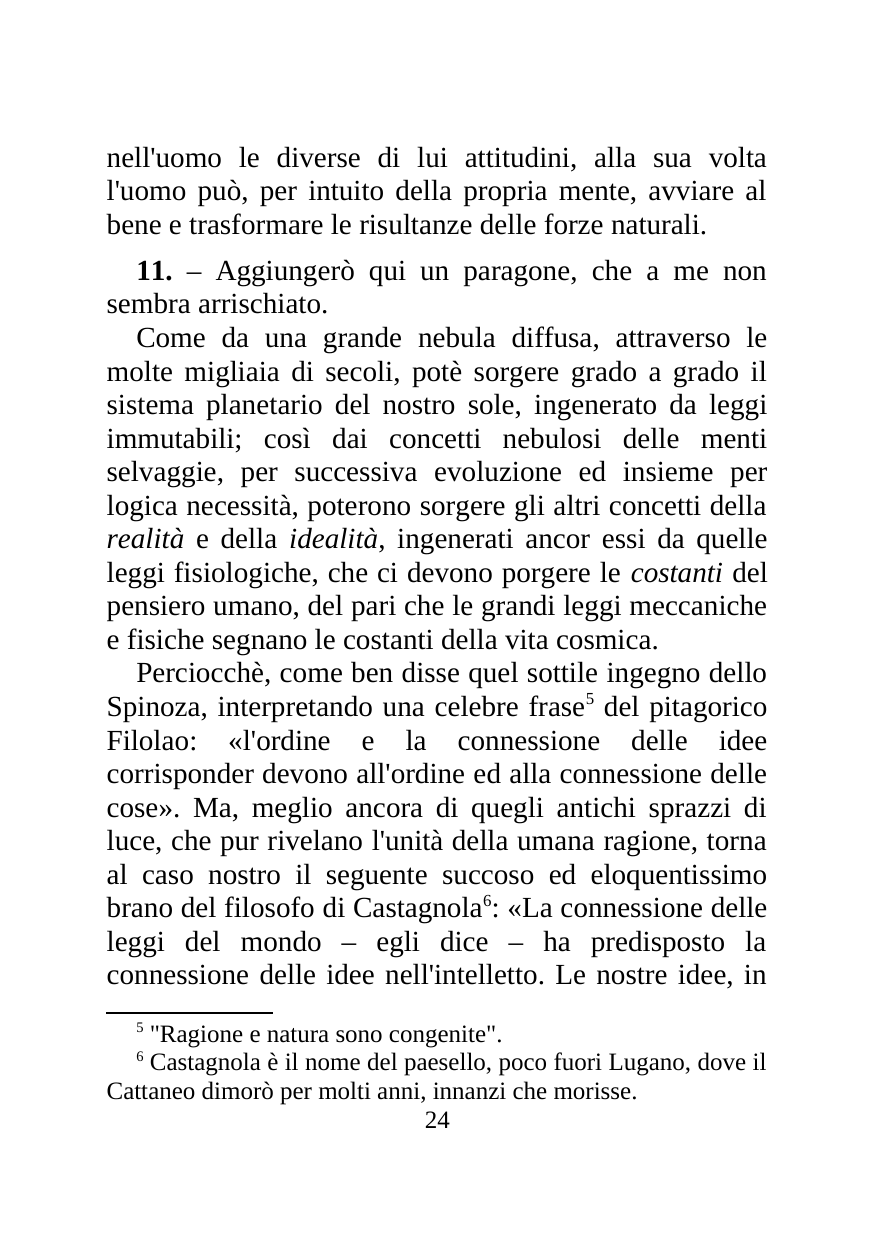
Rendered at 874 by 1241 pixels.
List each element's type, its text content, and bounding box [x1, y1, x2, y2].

text Castagnola è il nome del paesello, poco fuori Lugano, dove il Cattaneo dimorò per molti anni, innanzi che morisse. [106, 1047, 768, 1105]
text 11. – Aggiungerò qui un paragone, che a me non sembra arrischiato. [106, 253, 768, 320]
text Come da una grande nebula diffusa, attraverso le molte migliaia di secoli, potè sorgere grado a grado il sistema planetario del nostro sole, ingenerato da leggi immutabili; così dai concetti nebulosi delle menti selvaggie, per successiva evoluzione ed insieme per logica necessità, poterono sorgere gli altri concetti della realità e della idealità, ingenerati ancor essi da quelle leggi fisiologiche, che ci devono porgere le costanti del pensiero umano, del pari che le grandi leggi meccaniche e fisiche segnano le costanti della vita cosmica. [106, 320, 768, 656]
text Perciocchè, come ben disse quel sottile ingegno dello Spinoza, interpretando una celebre frase del pitagorico Filolao: «l'ordine e la connessione delle idee corrisponder devono all'ordine ed alla connessione delle cose». Ma, meglio ancora di quegli antichi sprazzi di luce, che pur rivelano l'unità della umana ragione, torna al caso nostro il seguente succoso ed eloquentissimo brano del filosofo di Castagnola: «La connessione delle leggi del mondo – egli dice – ha predisposto la connessione delle idee nell'intelletto. Le nostre idee, in [106, 656, 768, 991]
text nell'uomo le diverse di lui attitudini, alla sua volta l'uomo può, per intuito della propria mente, avviare al bene e trasformare le risultanze delle forze naturali. [106, 140, 768, 241]
text "Ragione e natura sono congenite". [106, 1019, 768, 1047]
